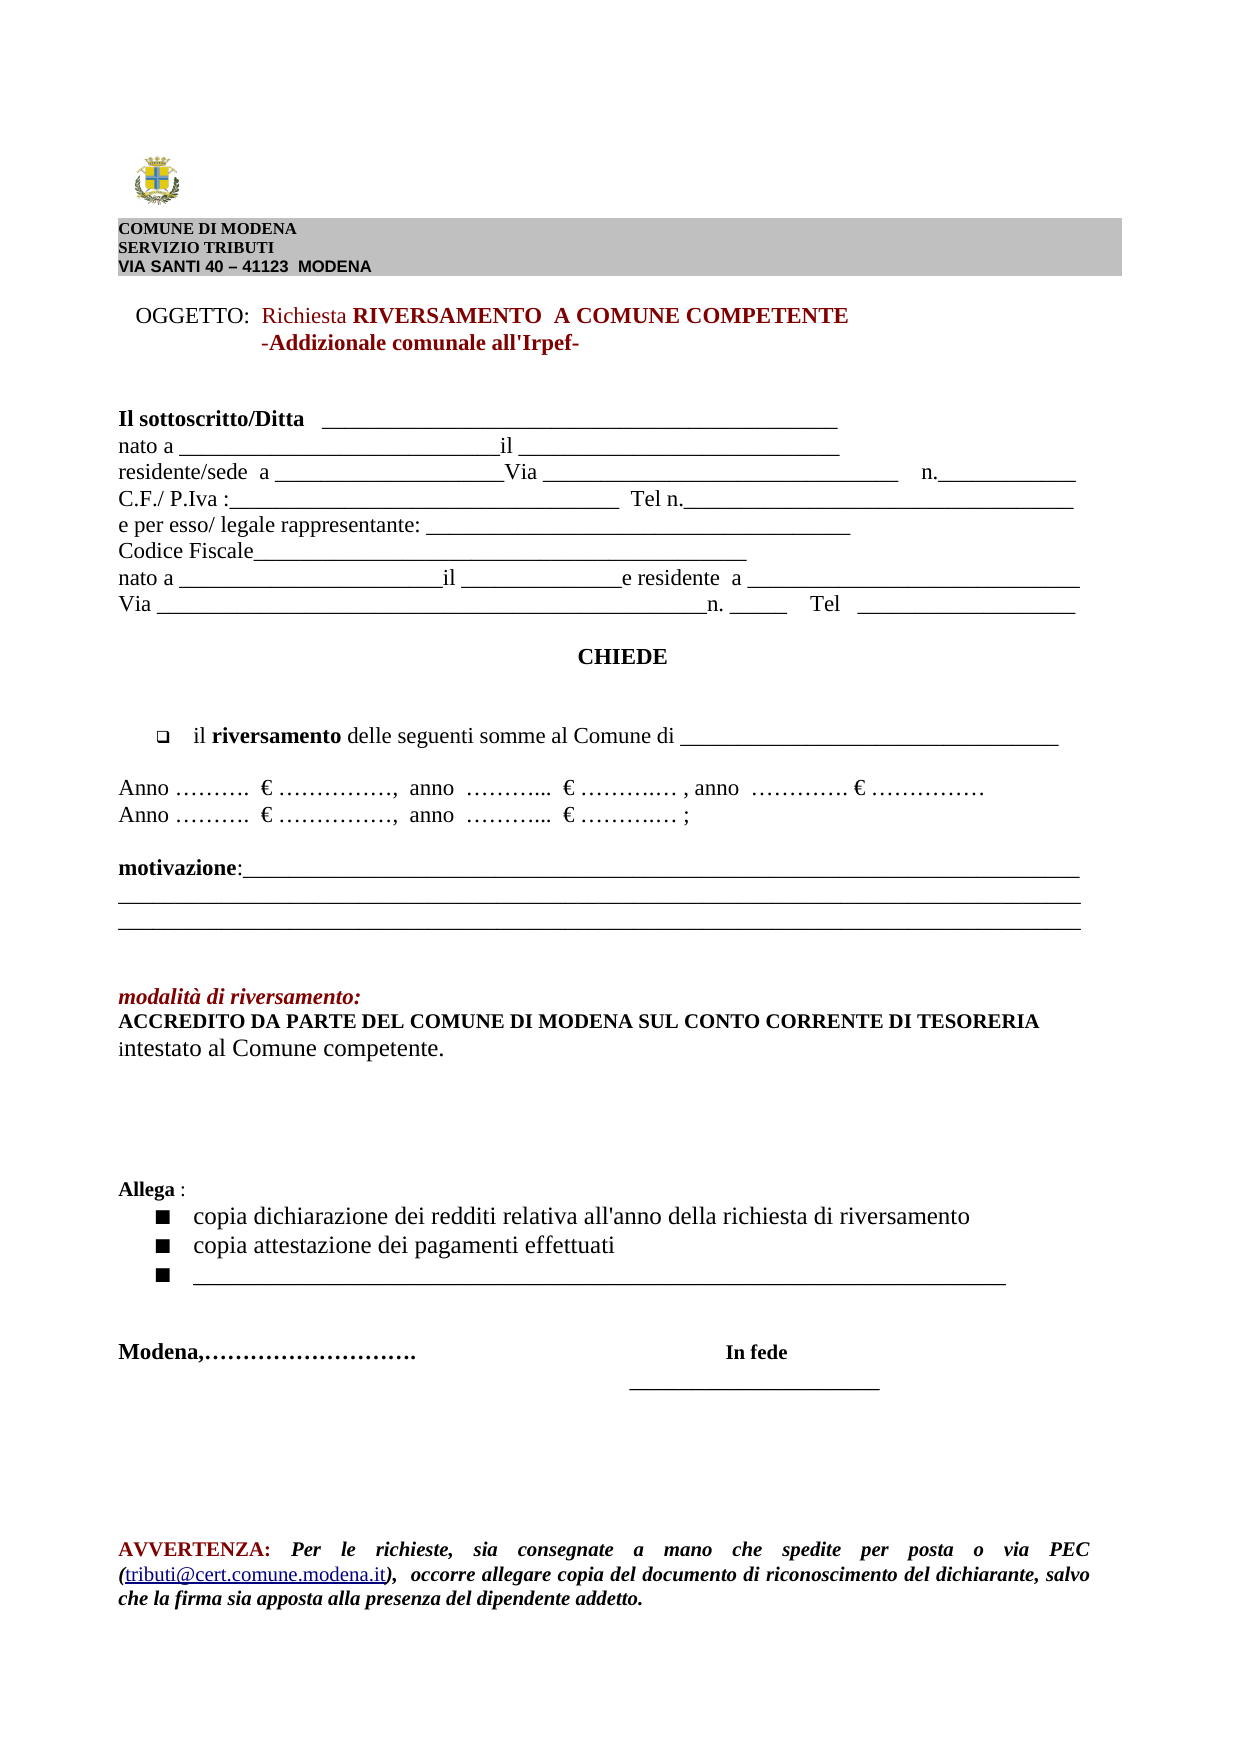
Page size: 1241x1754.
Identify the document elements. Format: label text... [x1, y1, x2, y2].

text COMUNE DI MODENA [118, 218, 1122, 238]
text ACCREDITO DA PARTE DEL COMUNE DI MODENA SUL CONTO CORRENTE DI TESORERIA intestato al Comune competente. [118, 1009, 1093, 1062]
subtitle Modena,………………………. In fede [118, 1338, 1093, 1364]
text ____________________________________________________________________________________ [118, 880, 1093, 906]
text ____________________ [118, 1364, 1093, 1393]
text nato a ____________________________il ____________________________ [118, 432, 1093, 458]
text motivazione:_________________________________________________________________________ [118, 853, 1093, 880]
text Allega : [118, 1177, 1093, 1201]
text e per esso/ legale rappresentante: _____________________________________ [118, 511, 1093, 537]
text -Addizionale comunale all'Irpef- [118, 329, 1122, 355]
text VIA SANTI 40 – 41123 MODENA [118, 257, 1122, 276]
list _________________________________________________________________ [156, 1259, 1122, 1287]
text Anno ………. € ……………, anno ………... € ……….… , anno …………. € …………… [118, 774, 1093, 801]
text Via ________________________________________________n. _____ Tel ___________________ [118, 590, 1093, 616]
text Il sottoscritto/Ditta _____________________________________________ [118, 406, 1093, 432]
list il riversamento delle seguenti somme al Comune di _________________________________ [156, 722, 1093, 748]
text residente/sede a ____________________Via _______________________________ n.____________ C.F./ P.Iva :__________________________________ Tel n.__________________________________ [118, 458, 1093, 511]
text nato a _______________________il ______________e residente a _____________________________ [118, 564, 1093, 590]
text SERVIZIO TRIBUTI [118, 238, 1122, 257]
list copia dichiarazione dei redditi relativa all'anno della richiesta di riversamento [156, 1201, 1122, 1230]
subtitle modalità di riversamento: [118, 983, 1093, 1009]
picture [134, 156, 179, 210]
text CHIEDE [118, 643, 1093, 669]
text ____________________________________________________________________________________ [118, 906, 1093, 933]
text OGGETTO: Richiesta RIVERSAMENTO A COMUNE COMPETENTE [118, 302, 1122, 329]
text AVVERTENZA: Per le richieste, sia consegnate a mano che spedite per posta o via PEC (tributi@cert.comune.modena.it), occorre allegare copia del documento di riconoscimento del dichiarante, salvo che la firma sia apposta alla presenza del dipendente addetto. [118, 1537, 1093, 1609]
text Anno ………. € ……………, anno ………... € ……….… ; [118, 801, 1093, 827]
text Codice Fiscale___________________________________________ [118, 537, 1093, 564]
list copia attestazione dei pagamenti effettuati [156, 1230, 1122, 1259]
